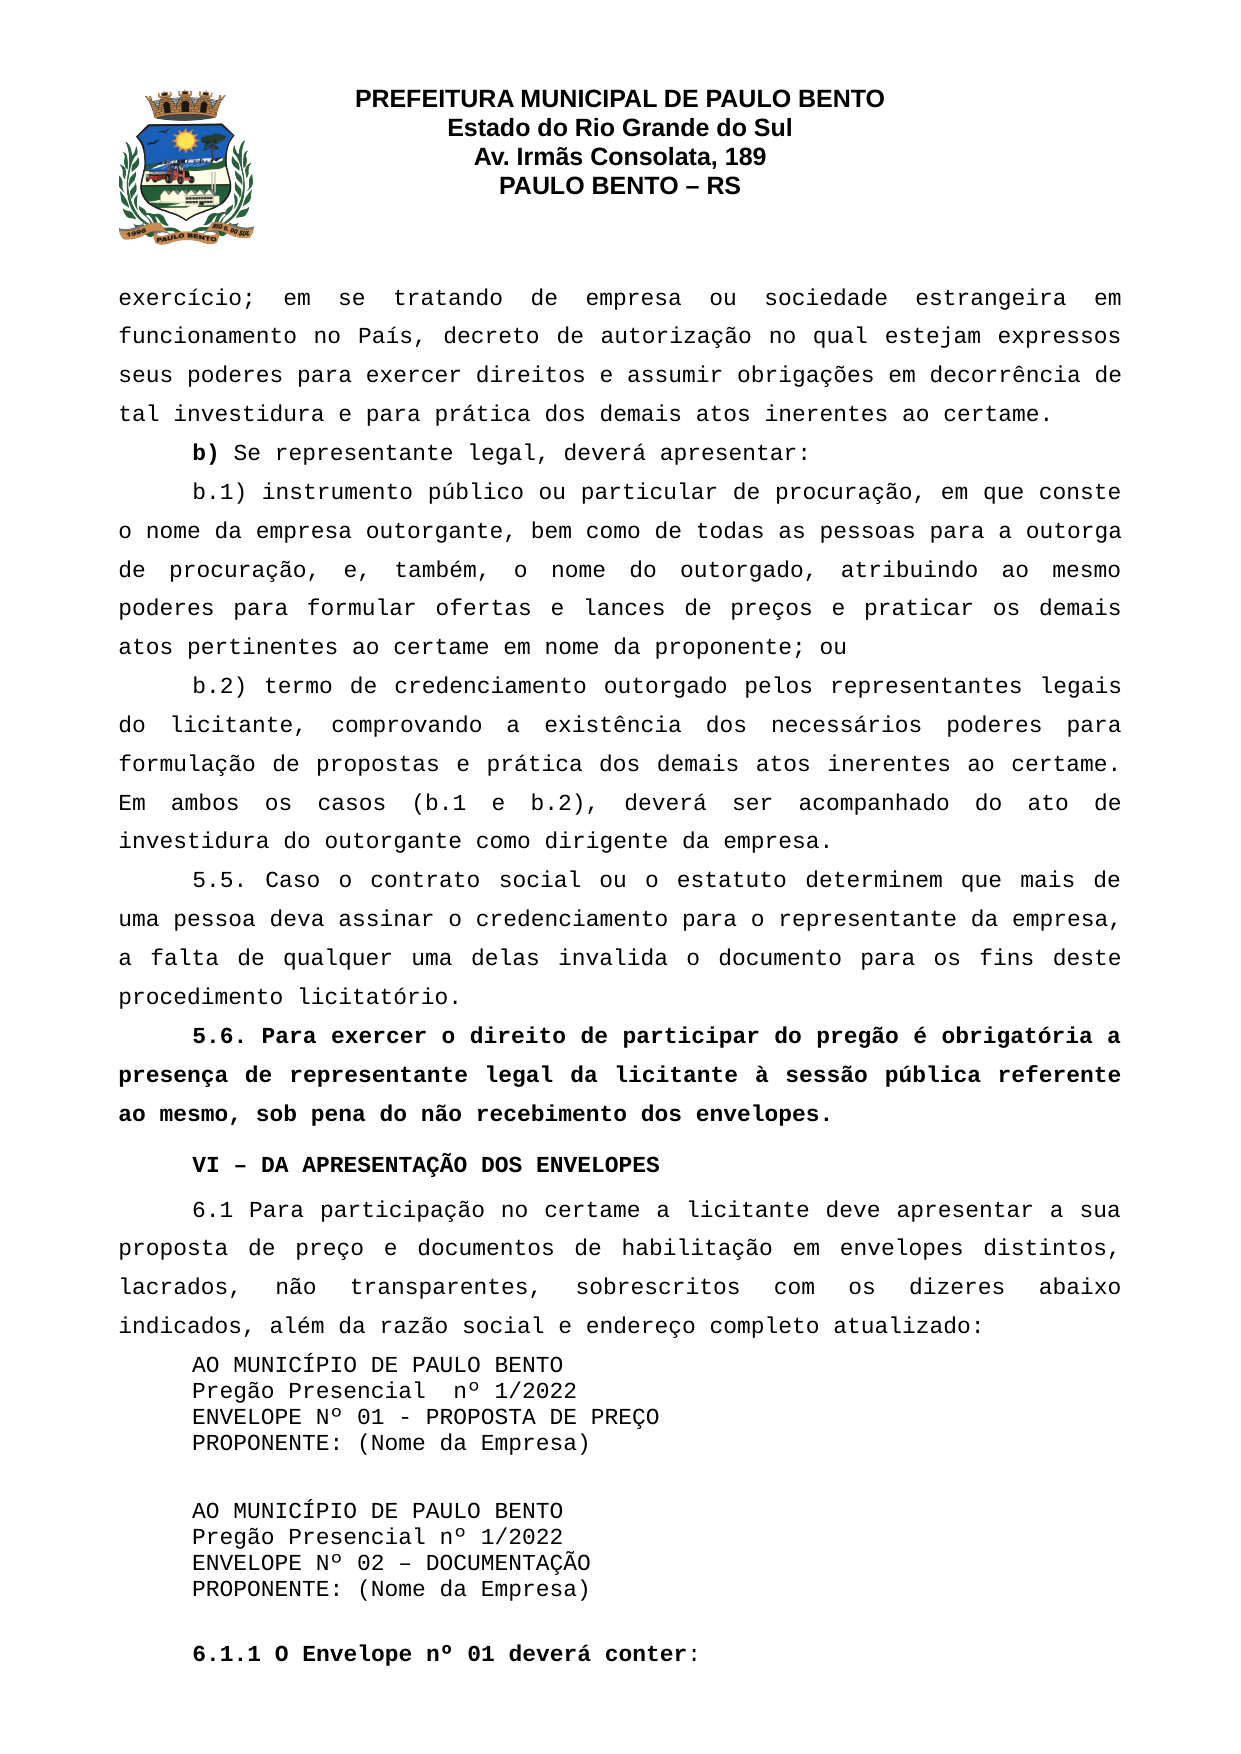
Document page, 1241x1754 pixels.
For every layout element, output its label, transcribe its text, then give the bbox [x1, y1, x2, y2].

text PROPONENTE: (Nome da Empresa) [118, 1431, 1122, 1457]
text 6.1 Para participação no certame a licitante deve apresentar a sua proposta de preço e documentos de habilitação em envelopes distintos, lacrados, não transparentes, sobrescritos com os dizeres abaixo indicados, além da razão social e endereço completo atualizado: [118, 1198, 1122, 1340]
text Pregão Presencial nº 1/2022 [118, 1379, 1122, 1405]
text ENVELOPE Nº 01 - PROPOSTA DE PREÇO [118, 1405, 1122, 1431]
text 5.5. Caso o contrato social ou o estatuto determinem que mais de uma pessoa deva assinar o credenciamento para o representante da empresa, a falta de qualquer uma delas invalida o documento para os fins deste procedimento licitatório. [118, 869, 1122, 1011]
text VI – DA APRESENTAÇÃO DOS ENVELOPES [118, 1153, 1122, 1179]
text exercício; em se tratando de empresa ou sociedade estrangeira em funcionamento no País, decreto de autorização no qual estejam expressos seus poderes para exercer direitos e assumir obrigações em decorrência de tal investidura e para prática dos demais atos inerentes ao certame. [118, 286, 1122, 428]
text AO MUNICÍPIO DE PAULO BENTO [118, 1353, 1122, 1379]
text b.2) termo de credenciamento outorgado pelos representantes legais do licitante, comprovando a existência dos necessários poderes para formulação de propostas e prática dos demais atos inerentes ao certame. Em ambos os casos (b.1 e b.2), deverá ser acompanhado do ato de investidura do outorgante como dirigente da empresa. [118, 674, 1122, 856]
text 6.1.1 O Envelope nº 01 deverá conter: [118, 1642, 1122, 1668]
text PROPONENTE: (Nome da Empresa) [118, 1577, 1122, 1603]
text ENVELOPE Nº 02 – DOCUMENTAÇÃO [118, 1551, 1122, 1577]
text Pregão Presencial nº 1/2022 [118, 1526, 1122, 1551]
text b.1) instrumento público ou particular de procuração, em que conste o nome da empresa outorgante, bem como de todas as pessoas para a outorga de procuração, e, também, o nome do outorgado, atribuindo ao mesmo poderes para formular ofertas e lances de preços e praticar os demais atos pertinentes ao certame em nome da proponente; ou [118, 480, 1122, 662]
text b) Se representante legal, deverá apresentar: [118, 441, 1122, 467]
text AO MUNICÍPIO DE PAULO BENTO [118, 1499, 1122, 1526]
text 5.6. Para exercer o direito de participar do pregão é obrigatória a presença de representante legal da licitante à sessão pública referente ao mesmo, sob pena do não recebimento dos envelopes. [118, 1024, 1122, 1128]
